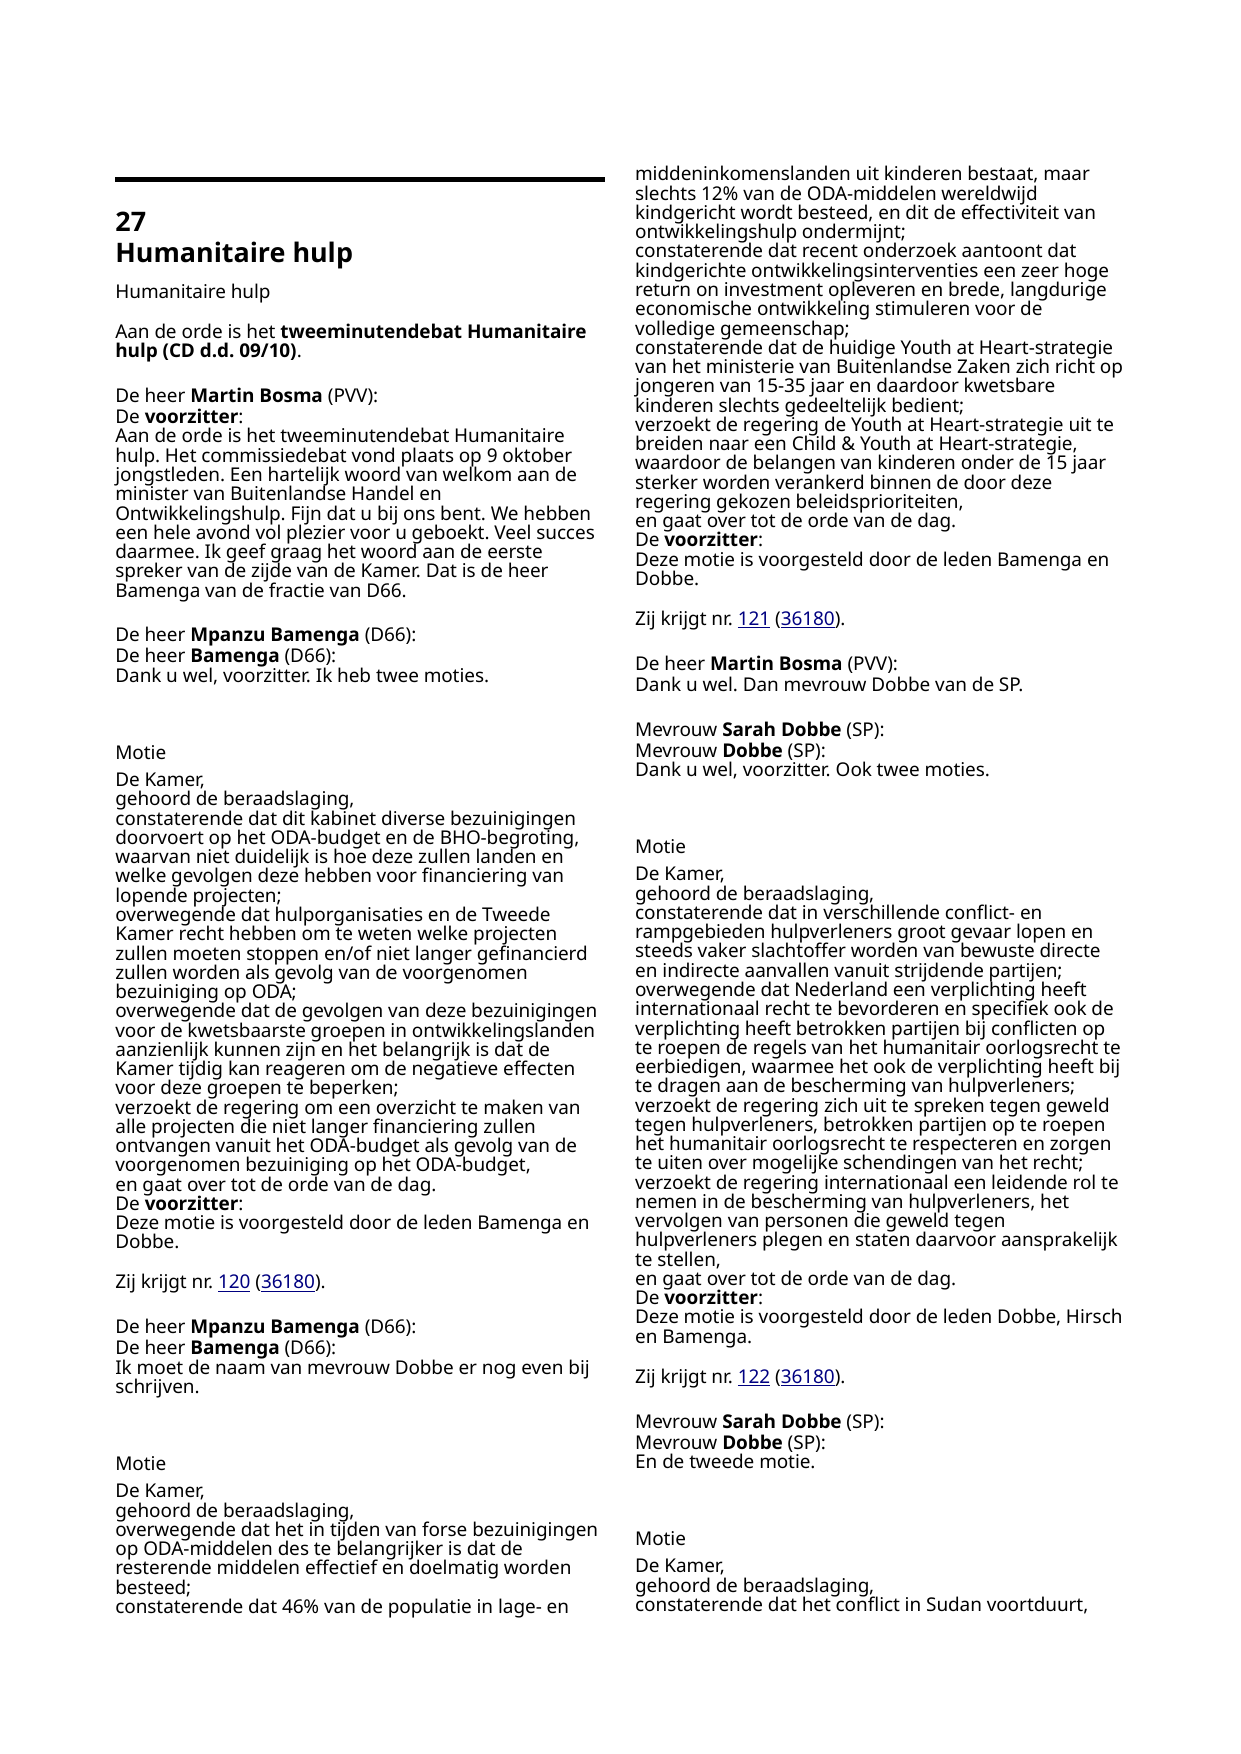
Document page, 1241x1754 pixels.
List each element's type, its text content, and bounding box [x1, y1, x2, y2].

text Zij krijgt nr. 121 (36180). [635, 610, 1125, 629]
text Deze motie is voorgesteld door de leden Bamenga en Dobbe. [635, 551, 1125, 589]
text Mevrouw Sarah Dobbe (SP): [635, 1408, 1125, 1434]
text Zij krijgt nr. 122 (36180). [635, 1368, 1125, 1387]
text De heer Martin Bosma (PVV): [115, 382, 605, 408]
text en gaat over tot de orde van de dag. [635, 1270, 1125, 1289]
text Humanitaire hulp [115, 239, 605, 283]
text verzoekt de regering de Youth at Heart-strategie uit te breiden naar een Child & Youth at Heart-strategie, waardoor de belangen van kinderen onder de 15 jaar sterker worden verankerd binnen de door deze regering gekozen beleidsprioriteiten, [635, 416, 1125, 512]
text De heer Martin Bosma (PVV): [635, 650, 1125, 676]
text Mevrouw Dobbe (SP): [635, 742, 1125, 761]
text Motie [635, 834, 1125, 859]
text Dank u wel, voorzitter. Ik heb twee moties. [115, 667, 605, 686]
text Dank u wel. Dan mevrouw Dobbe van de SP. [635, 676, 1125, 695]
text 27 [115, 203, 605, 239]
text Deze motie is voorgesteld door de leden Bamenga en Dobbe. [115, 1214, 605, 1253]
text De voorzitter: [115, 408, 605, 427]
text en gaat over tot de orde van de dag. [115, 1176, 605, 1195]
text Motie [115, 1451, 605, 1476]
text constaterende dat de huidige Youth at Heart-strategie van het ministerie van Buitenlandse Zaken zich richt op jongeren van 15-35 jaar en daardoor kwetsbare kinderen slechts gedeeltelijk bedient; [635, 339, 1125, 416]
text verzoekt de regering zich uit te spreken tegen geweld tegen hulpverleners, betrokken partijen op te roepen het humanitair oorlogsrecht te respecteren en zorgen te uiten over mogelijke schendingen van het recht; [635, 1097, 1125, 1174]
text Ik moet de naam van mevrouw Dobbe er nog even bij schrijven. [115, 1359, 605, 1397]
text en gaat over tot de orde van de dag. [635, 512, 1125, 531]
text Dank u wel, voorzitter. Ook twee moties. [635, 761, 1125, 780]
text gehoord de beraadslaging, [635, 884, 1125, 904]
text En de tweede motie. [635, 1453, 1125, 1472]
text De voorzitter: [115, 1195, 605, 1214]
text Deze motie is voorgesteld door de leden Dobbe, Hirsch en Bamenga. [635, 1308, 1125, 1347]
text gehoord de beraadslaging, [115, 790, 605, 809]
text De Kamer, [115, 771, 605, 790]
text verzoekt de regering om een overzicht te maken van alle projecten die niet langer financiering zullen ontvangen vanuit het ODA-budget als gevolg van de voorgenomen bezuiniging op het ODA-budget, [115, 1099, 605, 1176]
text constaterende dat 46% van de populatie in lage- en [115, 1598, 605, 1617]
text Mevrouw Dobbe (SP): [635, 1434, 1125, 1453]
text constaterende dat dit kabinet diverse bezuinigingen doorvoert op het ODA-budget en de BHO-begroting, waarvan niet duidelijk is hoe deze zullen landen en welke gevolgen deze hebben voor financiering van lopende projecten; [115, 809, 605, 906]
text De heer Bamenga (D66): [115, 1339, 605, 1359]
text gehoord de beraadslaging, [635, 1577, 1125, 1596]
text De Kamer, [115, 1482, 605, 1502]
text De heer Bamenga (D66): [115, 647, 605, 667]
text Mevrouw Sarah Dobbe (SP): [635, 716, 1125, 742]
text gehoord de beraadslaging, [115, 1502, 605, 1521]
text overwegende dat hulporganisaties en de Tweede Kamer recht hebben om te weten welke projecten zullen moeten stoppen en/of niet langer gefinancierd zullen worden als gevolg van de voorgenomen bezuiniging op ODA; [115, 906, 605, 1002]
text constaterende dat recent onderzoek aantoont dat kindgerichte ontwikkelingsinterventies een zeer hoge return on investment opleveren en brede, langdurige economische ontwikkeling stimuleren voor de volledige gemeenschap; [635, 242, 1125, 339]
text overwegende dat het in tijden van forse bezuinigingen op ODA-middelen des te belangrijker is dat de resterende middelen effectief en doelmatig worden besteed; [115, 1521, 605, 1598]
text Humanitaire hulp [115, 283, 605, 302]
text middeninkomenslanden uit kinderen bestaat, maar slechts 12% van de ODA-middelen wereldwijd kindgericht wordt besteed, en dit de effectiviteit van ontwikkelingshulp ondermijnt; [635, 165, 1125, 242]
text De heer Mpanzu Bamenga (D66): [115, 622, 605, 647]
text verzoekt de regering internationaal een leidende rol te nemen in de bescherming van hulpverleners, het vervolgen van personen die geweld tegen hulpverleners plegen en staten daarvoor aansprakelijk te stellen, [635, 1174, 1125, 1270]
text De voorzitter: [635, 531, 1125, 551]
text overwegende dat Nederland een verplichting heeft internationaal recht te bevorderen en specifiek ook de verplichting heeft betrokken partijen bij conflicten op te roepen de regels van het humanitair oorlogsrecht te eerbiedigen, waarmee het ook de verplichting heeft bij te dragen aan de bescherming van hulpverleners; [635, 981, 1125, 1097]
text De voorzitter: [635, 1289, 1125, 1308]
text constaterende dat het conflict in Sudan voortduurt, [635, 1596, 1125, 1615]
text Motie [635, 1526, 1125, 1551]
text Zij krijgt nr. 120 (36180). [115, 1273, 605, 1293]
text De Kamer, [635, 865, 1125, 884]
text overwegende dat de gevolgen van deze bezuinigingen voor de kwetsbaarste groepen in ontwikkelingslanden aanzienlijk kunnen zijn en het belangrijk is dat de Kamer tijdig kan reageren om de negatieve effecten voor deze groepen te beperken; [115, 1002, 605, 1099]
text Aan de orde is het tweeminutendebat Humanitaire hulp. Het commissiedebat vond plaats op 9 oktober jongstleden. Een hartelijk woord van welkom aan de minister van Buitenlandse Handel en Ontwikkelingshulp. Fijn dat u bij ons bent. We hebben een hele avond vol plezier voor u geboekt. Veel succes daarmee. Ik geef graag het woord aan de eerste spreker van de zijde van de Kamer. Dat is de heer Bamenga van de fractie van D66. [115, 427, 605, 601]
text Motie [115, 739, 605, 765]
text constaterende dat in verschillende conflict- en rampgebieden hulpverleners groot gevaar lopen en steeds vaker slachtoffer worden van bewuste directe en indirecte aanvallen vanuit strijdende partijen; [635, 904, 1125, 981]
text De Kamer, [635, 1557, 1125, 1577]
text De heer Mpanzu Bamenga (D66): [115, 1314, 605, 1339]
text Aan de orde is het tweeminutendebat Humanitaire hulp (CD d.d. 09/10). [115, 323, 605, 362]
